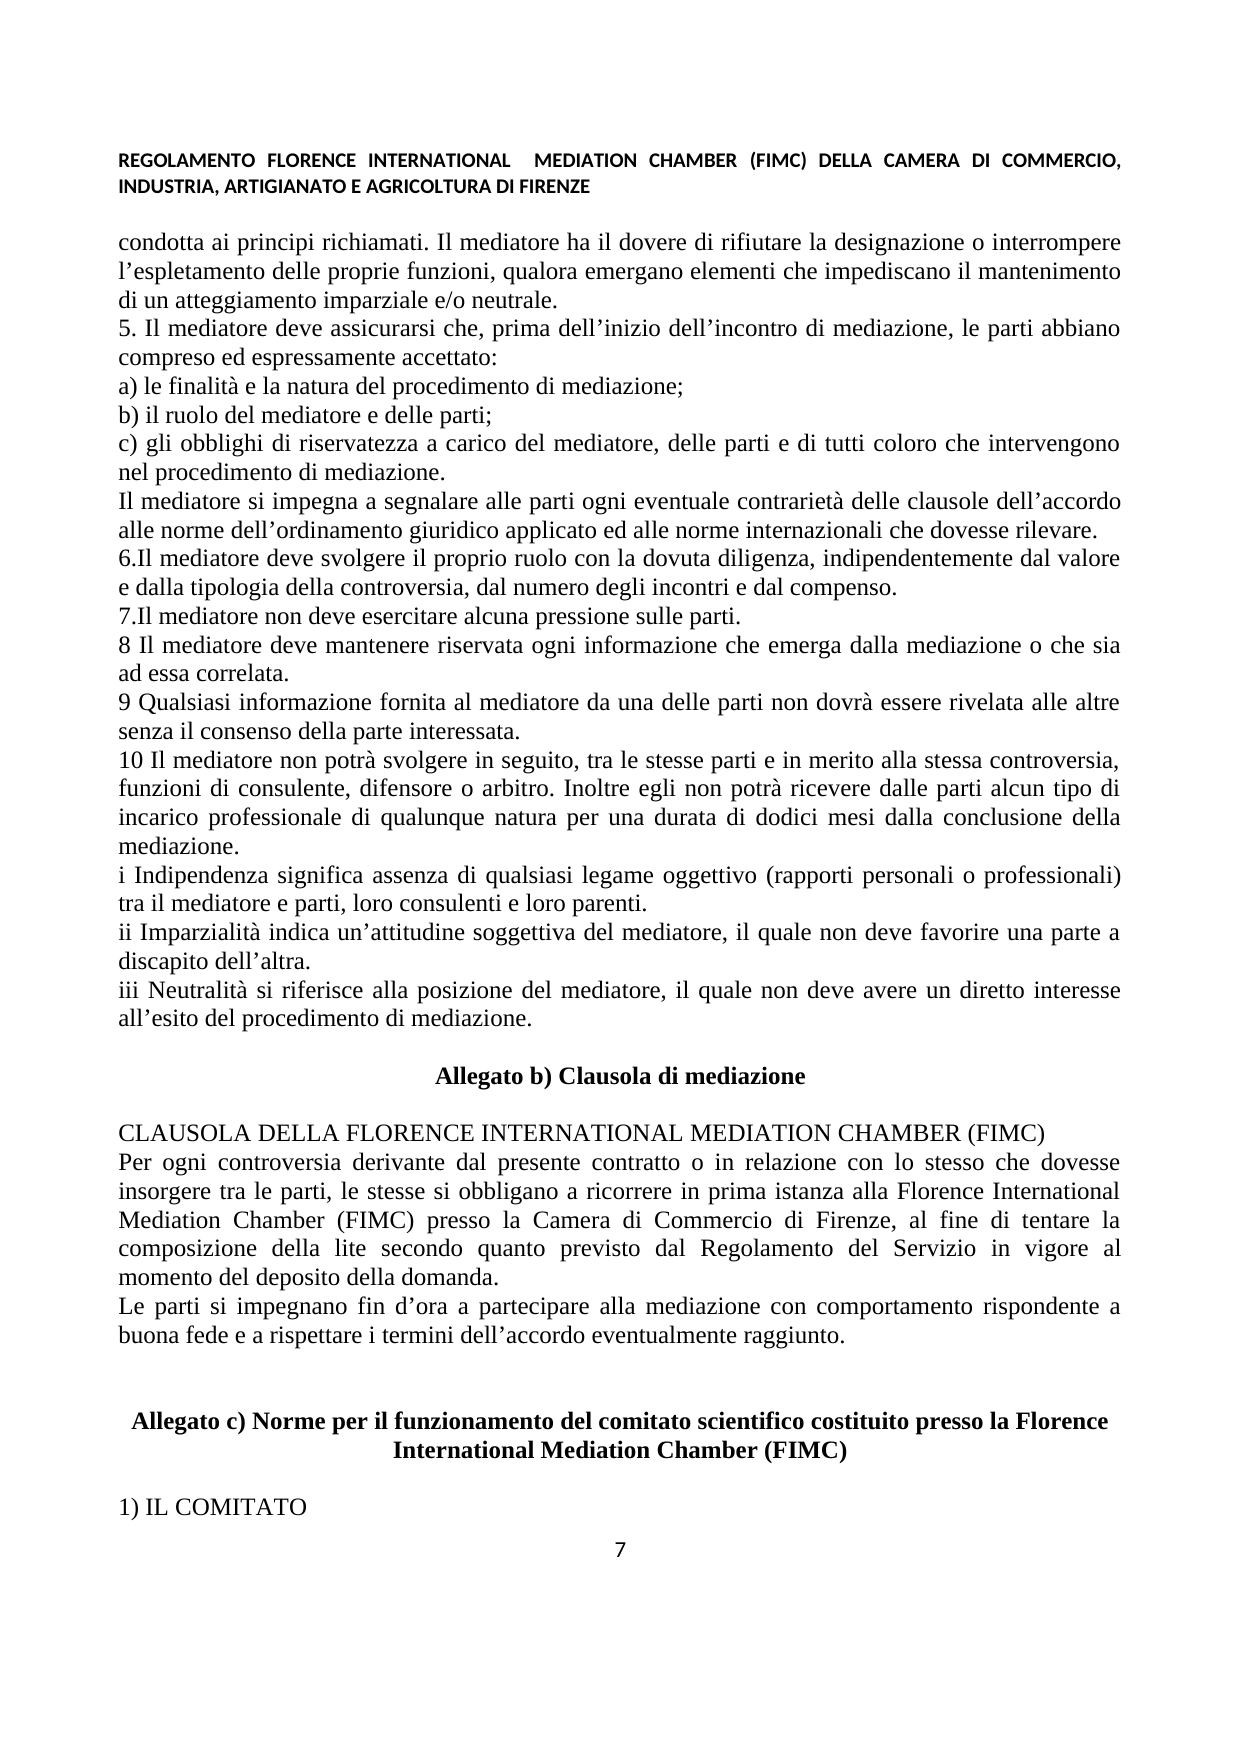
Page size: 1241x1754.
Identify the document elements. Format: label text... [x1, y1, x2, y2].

text 9 Qualsiasi informazione fornita al mediatore da una delle parti non dovrà essere rivelata alle altre senza il consenso della parte interessata. [118, 687, 1122, 745]
text Allegato b) Clausola di mediazione [118, 1061, 1122, 1090]
text 7.Il mediatore non deve esercitare alcuna pressione sulle parti. [118, 601, 1122, 630]
text CLAUSOLA DELLA FLORENCE INTERNATIONAL MEDIATION CHAMBER (FIMC) [118, 1118, 1122, 1147]
text 6.Il mediatore deve svolgere il proprio ruolo con la dovuta diligenza, indipendentemente dal valore e dalla tipologia della controversia, dal numero degli incontri e dal compenso. [118, 543, 1122, 601]
text Per ogni controversia derivante dal presente contratto o in relazione con lo stesso che dovesse insorgere tra le parti, le stesse si obbligano a ricorrere in prima istanza alla Florence International Mediation Chamber (FIMC) presso la Camera di Commercio di Firenze, al fine di tentare la composizione della lite secondo quanto previsto dal Regolamento del Servizio in vigore al momento del deposito della domanda. [118, 1147, 1122, 1291]
text condotta ai principi richiamati. Il mediatore ha il dovere di rifiutare la designazione o interrompere l’espletamento delle proprie funzioni, qualora emergano elementi che impediscano il mantenimento di un atteggiamento imparziale e/o neutrale. [118, 227, 1122, 313]
text c) gli obblighi di riservatezza a carico del mediatore, delle parti e di tutti coloro che intervengono nel procedimento di mediazione. [118, 428, 1122, 486]
text b) il ruolo del mediatore e delle parti; [118, 400, 1122, 428]
text i Indipendenza significa assenza di qualsiasi legame oggettivo (rapporti personali o professionali) tra il mediatore e parti, loro consulenti e loro parenti. [118, 860, 1122, 917]
text ii Imparzialità indica un’attitudine soggettiva del mediatore, il quale non deve favorire una parte a discapito dell’altra. [118, 917, 1122, 975]
text 5. Il mediatore deve assicurarsi che, prima dell’inizio dell’incontro di mediazione, le parti abbiano compreso ed espressamente accettato: [118, 313, 1122, 371]
text 1) IL COMITATO [118, 1492, 1122, 1521]
text 8 Il mediatore deve mantenere riservata ogni informazione che emerga dalla mediazione o che sia ad essa correlata. [118, 630, 1122, 687]
text Il mediatore si impegna a segnalare alle parti ogni eventuale contrarietà delle clausole dell’accordo alle norme dell’ordinamento giuridico applicato ed alle norme internazionali che dovesse rilevare. [118, 486, 1122, 543]
text a) le finalità e la natura del procedimento di mediazione; [118, 371, 1122, 400]
text Le parti si impegnano fin d’ora a partecipare alla mediazione con comportamento rispondente a buona fede e a rispettare i termini dell’accordo eventualmente raggiunto. [118, 1291, 1122, 1348]
text 10 Il mediatore non potrà svolgere in seguito, tra le stesse parti e in merito alla stessa controversia, funzioni di consulente, difensore o arbitro. Inoltre egli non potrà ricevere dalle parti alcun tipo di incarico professionale di qualunque natura per una durata di dodici mesi dalla conclusione della mediazione. [118, 745, 1122, 860]
text Allegato c) Norme per il funzionamento del comitato scientifico costituito presso la Florence International Mediation Chamber (FIMC) [118, 1406, 1122, 1463]
text iii Neutralità si riferisce alla posizione del mediatore, il quale non deve avere un diretto interesse all’esito del procedimento di mediazione. [118, 975, 1122, 1032]
